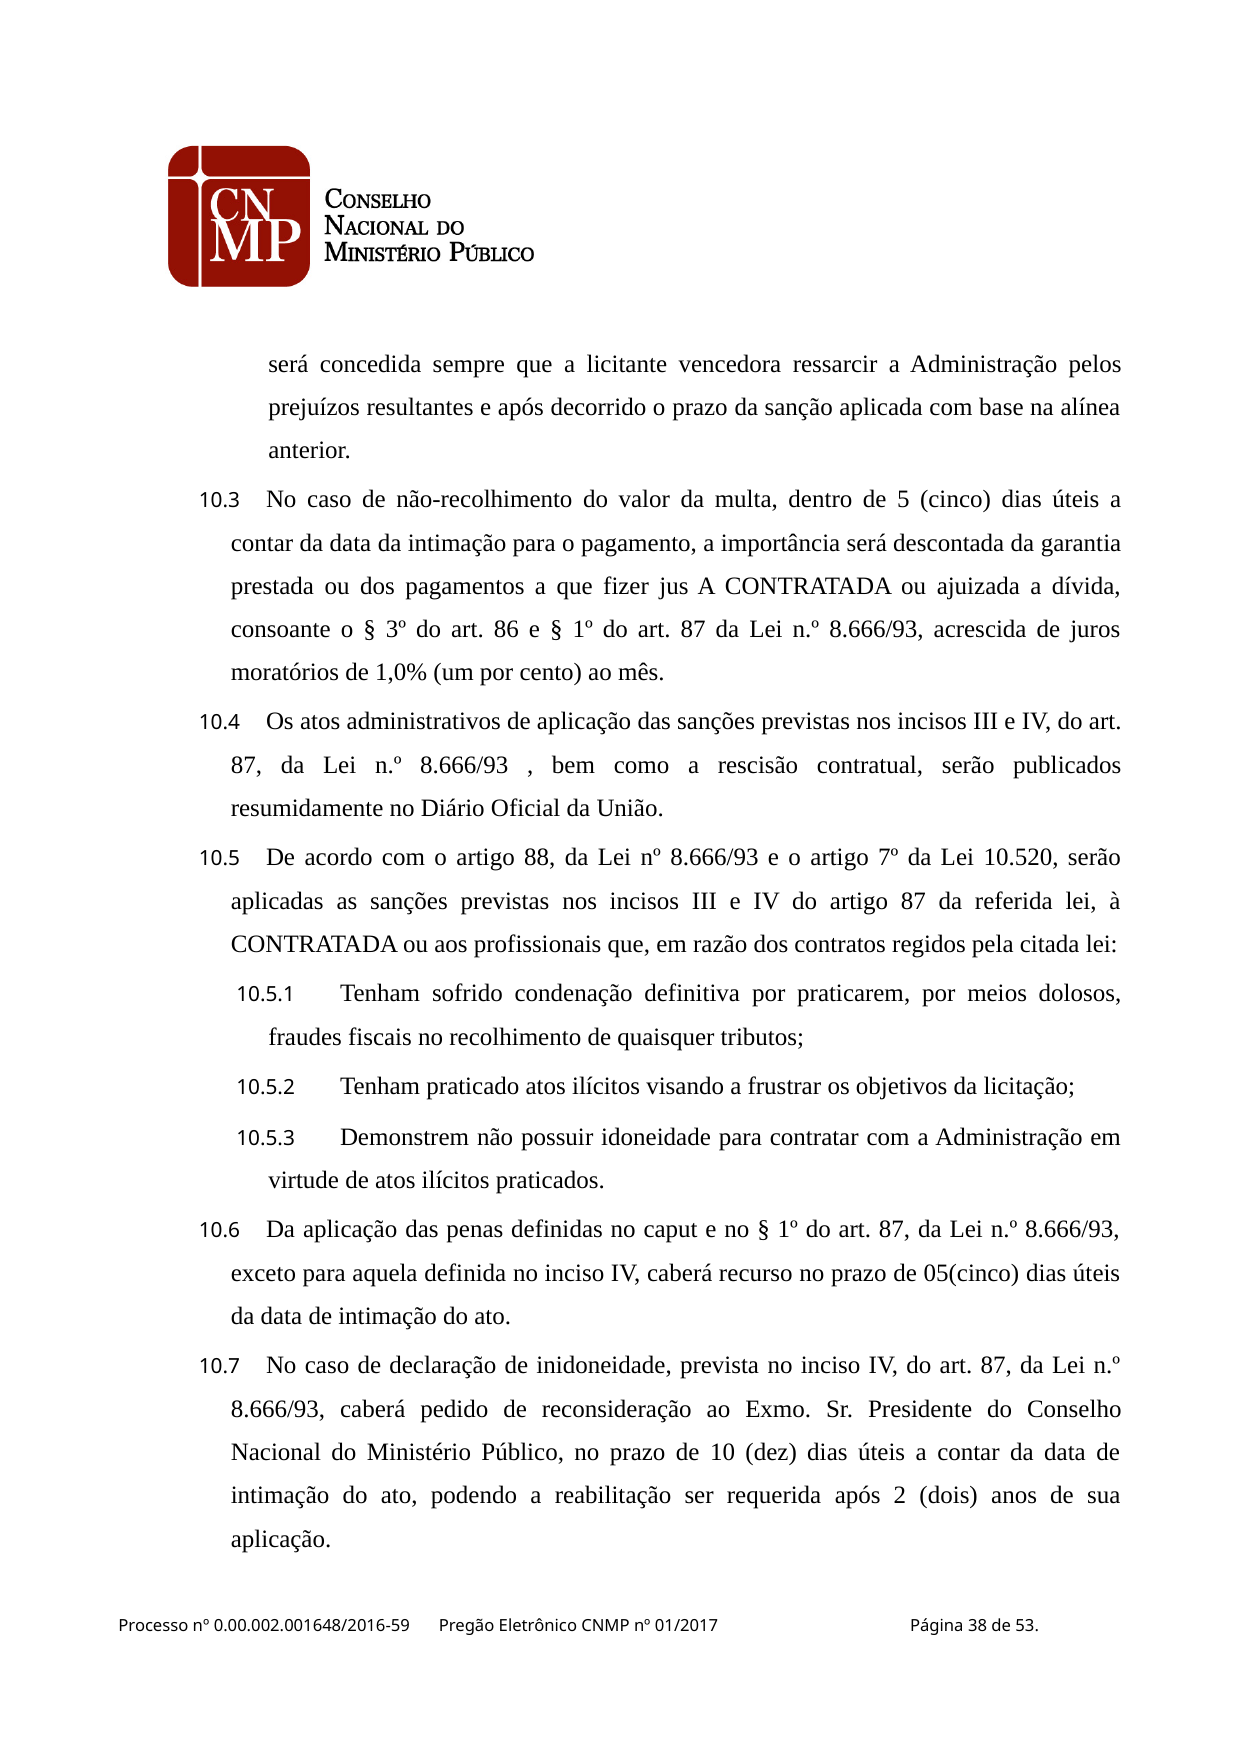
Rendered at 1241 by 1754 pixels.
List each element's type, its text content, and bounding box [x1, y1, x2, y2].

list Demonstrem não possuir idoneidade para contratar com a Administração em virtude de atos ilícitos praticados. [231, 1122, 1122, 1194]
list será concedida sempre que a licitante vencedora ressarcir a Administração pelos prejuízos resultantes e após decorrido o prazo da sanção aplicada com base na alínea anterior. [231, 349, 1122, 464]
list Da aplicação das penas definidas no caput e no § 1º do art. 87, da Lei n.º 8.666/93, exceto para aquela definida no inciso IV, caberá recurso no prazo de 05(cinco) dias úteis da data de intimação do ato. [193, 1214, 1122, 1330]
picture [143, 123, 550, 309]
list De acordo com o artigo 88, da Lei nº 8.666/93 e o artigo 7º da Lei 10.520, serão aplicadas as sanções previstas nos incisos III e IV do artigo 87 da referida lei, à CONTRATADA ou aos profissionais que, em razão dos contratos regidos pela citada lei: [193, 842, 1122, 958]
list Os atos administrativos de aplicação das sanções previstas nos incisos III e IV, do art. 87, da Lei n.º 8.666/93 , bem como a rescisão contratual, serão publicados resumidamente no Diário Oficial da União. [193, 706, 1122, 822]
list Tenham sofrido condenação definitiva por praticarem, por meios dolosos, fraudes fiscais no recolhimento de quaisquer tributos; [231, 978, 1122, 1051]
list No caso de declaração de inidoneidade, prevista no inciso IV, do art. 87, da Lei n.º 8.666/93, caberá pedido de reconsideração ao Exmo. Sr. Presidente do Conselho Nacional do Ministério Público, no prazo de 10 (dez) dias úteis a contar da data de intimação do ato, podendo a reabilitação ser requerida após 2 (dois) anos de sua aplicação. [193, 1351, 1122, 1552]
list Tenham praticado atos ilícitos visando a frustrar os objetivos da licitação; [231, 1071, 1122, 1101]
list No caso de não-recolhimento do valor da multa, dentro de 5 (cinco) dias úteis a contar da data da intimação para o pagamento, a importância será descontada da garantia prestada ou dos pagamentos a que fizer jus A CONTRATADA ou ajuizada a dívida, consoante o § 3º do art. 86 e § 1º do art. 87 da Lei n.º 8.666/93, acrescida de juros moratórios de 1,0% (um por cento) ao mês. [193, 484, 1122, 686]
